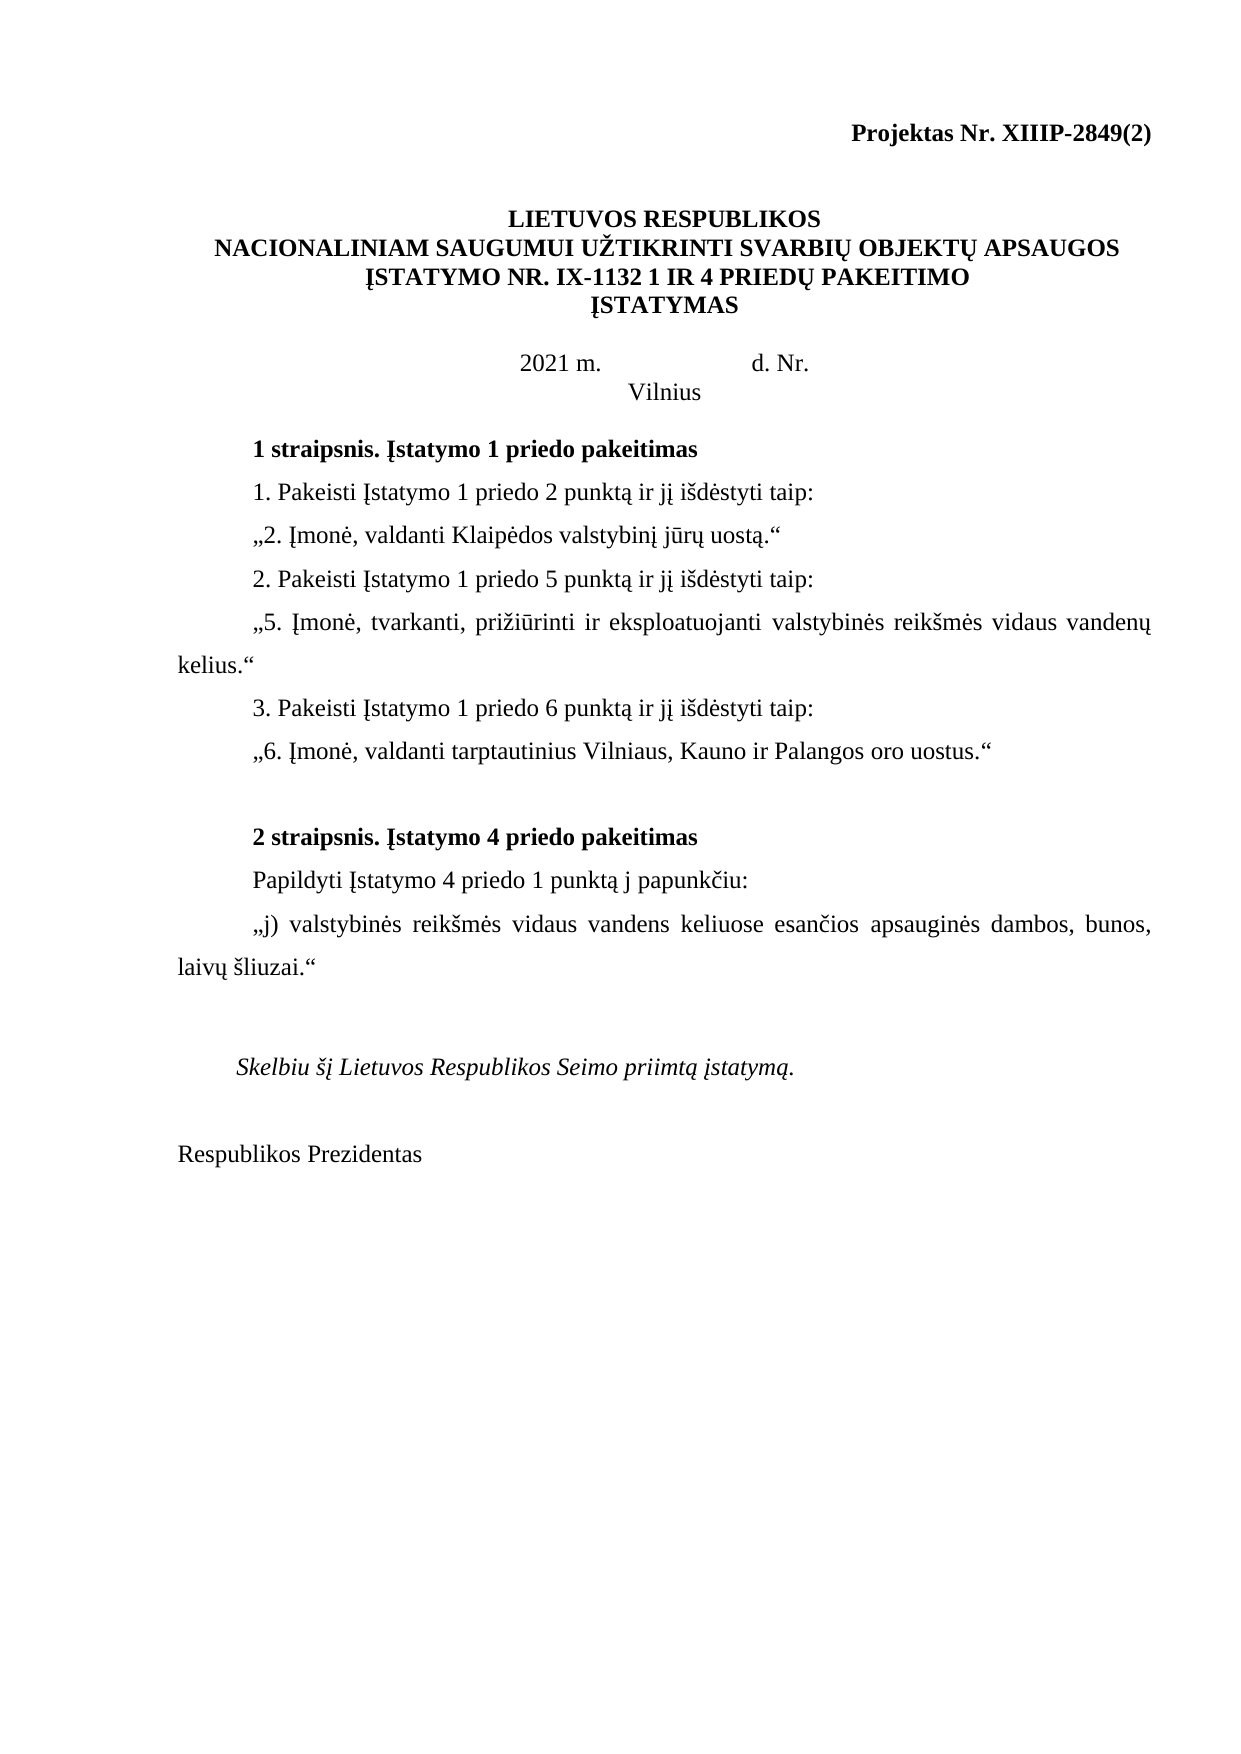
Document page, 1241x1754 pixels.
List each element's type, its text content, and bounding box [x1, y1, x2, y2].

text 2021 m. d. Nr. [177, 348, 1152, 377]
text Projektas Nr. XIIIP-2849(2) [177, 118, 1152, 147]
text „j) valstybinės reikšmės vidaus vandens keliuose esančios apsauginės dambos, bunos, laivų šliuzai.“ [177, 909, 1152, 981]
text Vilnius [177, 377, 1152, 406]
text „2. Įmonė, valdanti Klaipėdos valstybinį jūrų uostą.“ [177, 521, 1152, 549]
text LIETUVOS RESPUBLIKOS [177, 204, 1152, 233]
text nacionaliniAM saugumUI UŽTIKRINTI SVARBIŲ OBJEKTŲ APSAUGOS ĮSTATYMO NR. IX-1132 1 IR 4 PRIEDŲ PAKEITIMO [177, 233, 1157, 291]
text 2. Pakeisti Įstatymo 1 priedo 5 punktą ir jį išdėstyti taip: [177, 564, 1152, 592]
text 2 straipsnis. Įstatymo 4 priedo pakeitimas [177, 822, 1152, 851]
text 1 straipsnis. Įstatymo 1 priedo pakeitimas [177, 434, 1152, 463]
text Papildyti Įstatymo 4 priedo 1 punktą j papunkčiu: [177, 866, 1152, 894]
text „6. Įmonė, valdanti tarptautinius Vilniaus, Kauno ir Palangos oro uostus.“ [177, 736, 1152, 765]
text 3. Pakeisti Įstatymo 1 priedo 6 punktą ir jį išdėstyti taip: [177, 693, 1152, 722]
text 1. Pakeisti Įstatymo 1 priedo 2 punktą ir jį išdėstyti taip: [177, 477, 1152, 506]
text ĮSTATYMAS [177, 291, 1152, 319]
text „5. Įmonė, tvarkanti, prižiūrinti ir eksploatuojanti valstybinės reikšmės vidaus vandenų kelius.“ [177, 607, 1152, 679]
text Skelbiu šį Lietuvos Respublikos Seimo priimtą įstatymą. [177, 1052, 1152, 1081]
text Respublikos Prezidentas [177, 1139, 1152, 1167]
